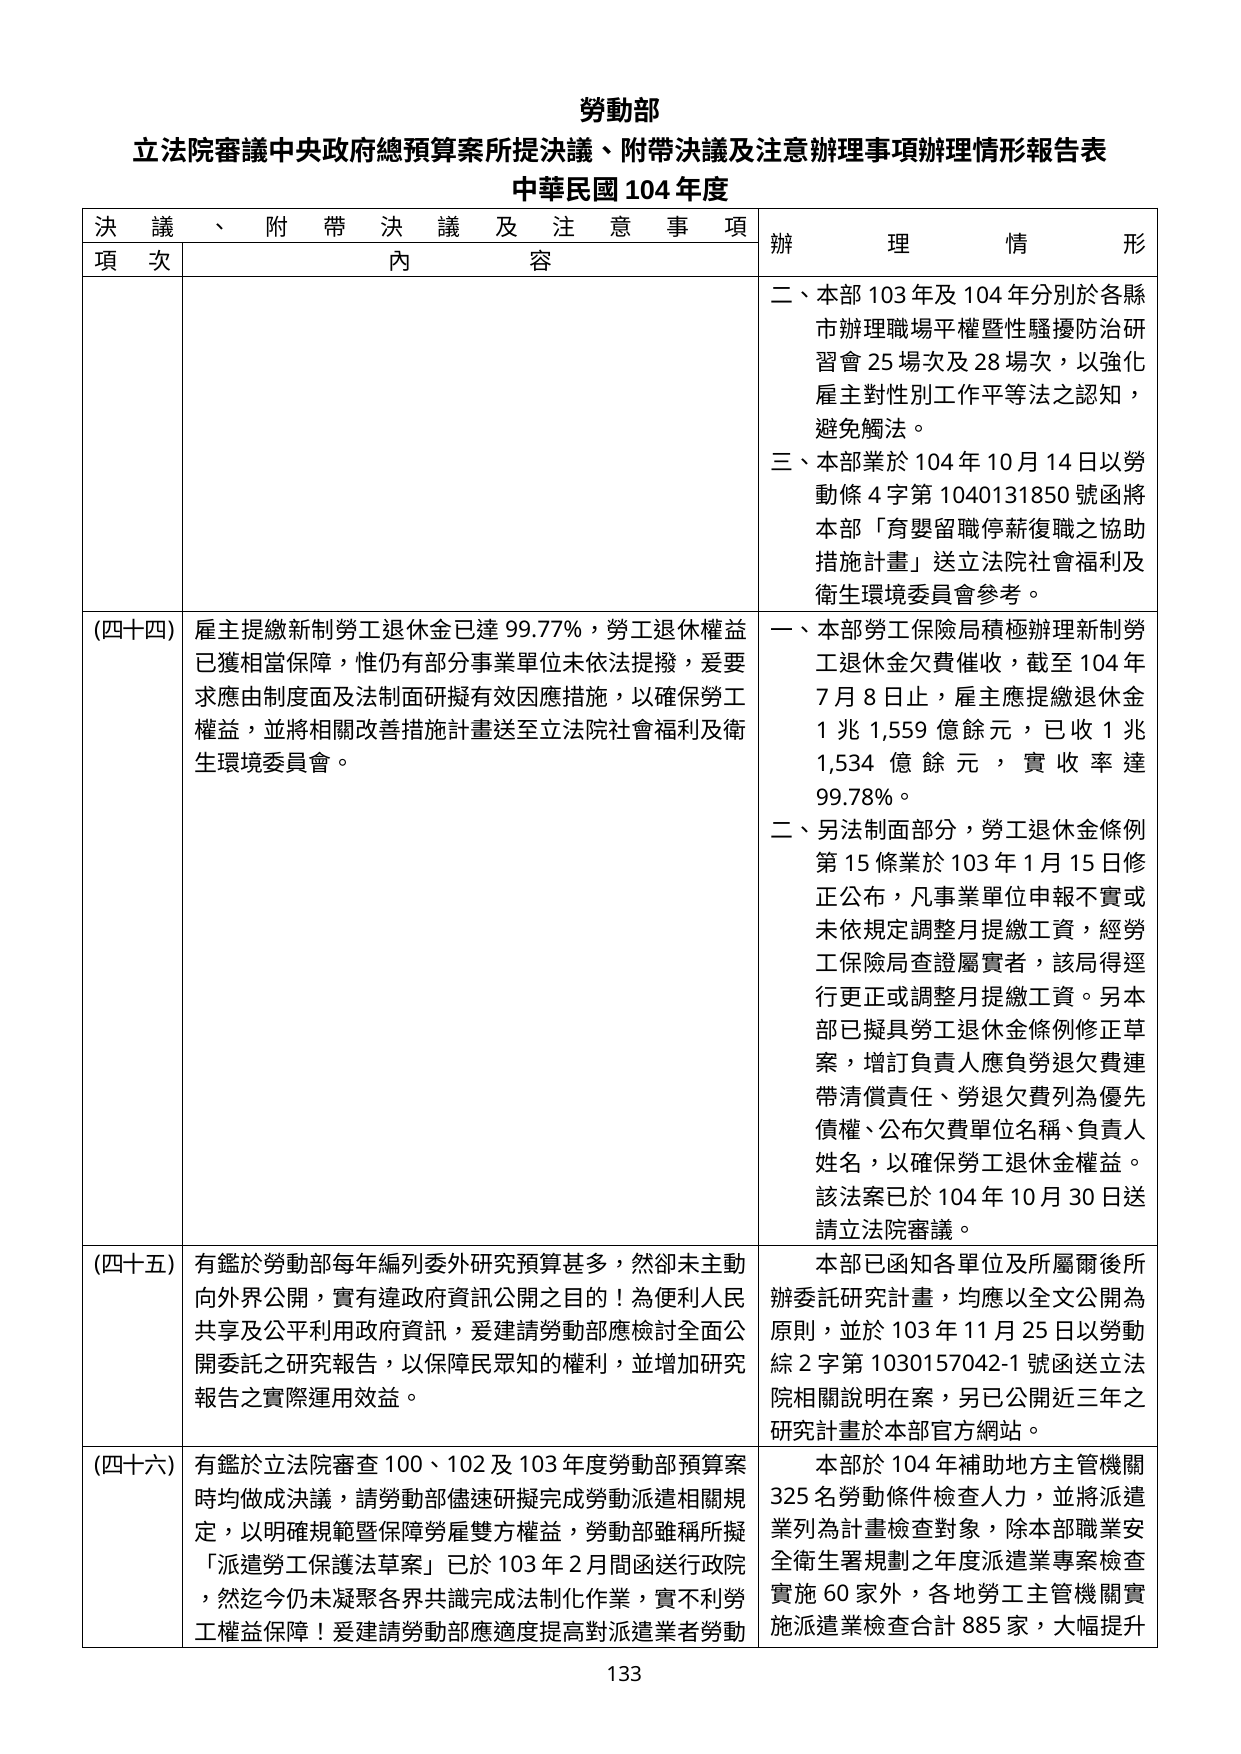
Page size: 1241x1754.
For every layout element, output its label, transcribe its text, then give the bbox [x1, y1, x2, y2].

table_cell 二、本部103年及104年分別於各縣市辦理職場平權暨性騷擾防治研習會25場次及28場次，以強化雇主對性別工作平等法之認知，避免觸法。 三、本部業於104年10月14日以勞動條4字第1040131850號函將本部「育嬰留職停薪復職之協助措施計畫」送立法院社會福利及衛生環境委員會參考。 [759, 277, 1157, 611]
table_cell [83, 277, 182, 611]
table_cell 本部已函知各單位及所屬爾後所辦委託研究計畫，均應以全文公開為原則，並於103年11月25日以勞動綜2字第1030157042-1號函送立法院相關說明在案，另已公開近三年之研究計畫於本部官方網站。 [759, 1246, 1157, 1446]
table_cell 項次 [83, 243, 182, 276]
table_cell (四十五) [83, 1246, 182, 1446]
table_cell [183, 277, 758, 611]
table_cell (四十四) [83, 612, 182, 1245]
table_cell 內 容 [183, 243, 758, 276]
table_cell 有鑑於勞動部每年編列委外研究預算甚多，然卻未主動向外界公開，實有違政府資訊公開之目的！為便利人民共享及公平利用政府資訊，爰建請勞動部應檢討全面公開委託之研究報告，以保障民眾知的權利，並增加研究報告之實際運用效益。 [183, 1246, 758, 1446]
table_header 決議、附帶決議及注意事項 [83, 209, 758, 242]
table_cell 有鑑於立法院審查100、102及103年度勞動部預算案時均做成決議，請勞動部儘速研擬完成勞動派遣相關規定，以明確規範暨保障勞雇雙方權益，勞動部雖稱所擬「派遣勞工保護法草案」已於103年2月間函送行政院，然迄今仍未凝聚各界共識完成法制化作業，實不利勞工權益保障！爰建請勞動部應適度提高對派遣業者勞動 [183, 1447, 758, 1647]
table_cell (四十六) [83, 1447, 182, 1647]
table_header 辦理情形 [759, 209, 1157, 276]
table_cell 一、本部勞工保險局積極辦理新制勞工退休金欠費催收，截至104年7月8日止，雇主應提繳退休金1兆1,559億餘元，已收1兆1,534億餘元，實收率達99.78%。 二、另法制面部分，勞工退休金條例第15條業於103年1月15日修正公布，凡事業單位申報不實或未依規定調整月提繳工資，經勞工保險局查證屬實者，該局得逕行更正或調整月提繳工資。另本部已擬具勞工退休金條例修正草案，增訂負責人應負勞退欠費連帶清償責任、勞退欠費列為優先債權、公布欠費單位名稱、負責人姓名，以確保勞工退休金權益。該法案已於104年10月30日送請立法院審議。 [759, 612, 1157, 1245]
table_cell 本部於104年補助地方主管機關325名勞動條件檢查人力，並將派遣業列為計畫檢查對象，除本部職業安全衛生署規劃之年度派遣業專案檢查實施60家外，各地勞工主管機關實施派遣業檢查合計885家，大幅提升 [759, 1447, 1157, 1647]
table_cell 雇主提繳新制勞工退休金已達99.77%，勞工退休權益已獲相當保障，惟仍有部分事業單位未依法提撥，爰要求應由制度面及法制面研擬有效因應措施，以確保勞工權益，並將相關改善措施計畫送至立法院社會福利及衛生環境委員會。 [183, 612, 758, 1245]
